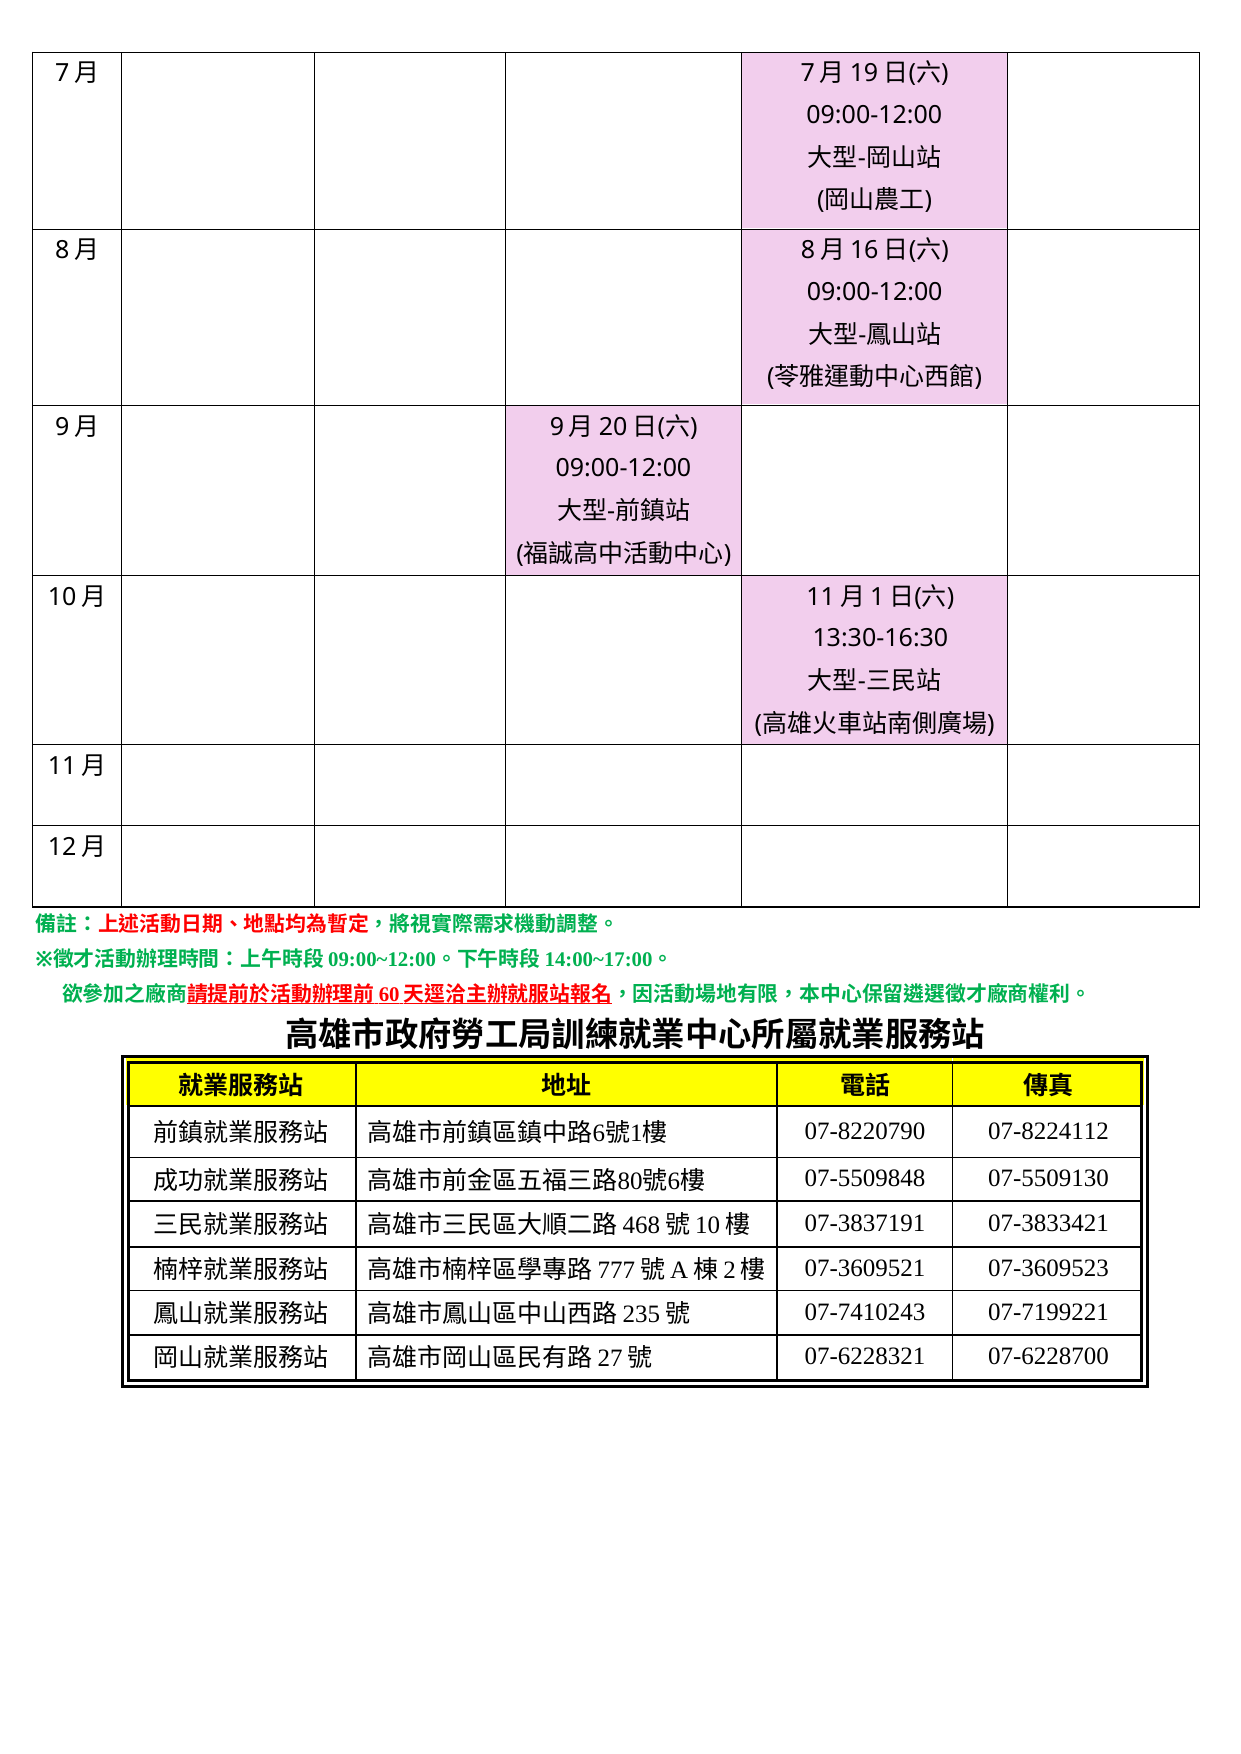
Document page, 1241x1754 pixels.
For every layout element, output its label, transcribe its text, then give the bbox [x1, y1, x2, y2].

table_cell [122, 406, 314, 575]
table_header 就業服務站 [126, 1058, 356, 1105]
table_cell 07-5509848 [778, 1158, 952, 1200]
table_cell [1008, 826, 1199, 906]
table_cell 07-7199221 [953, 1291, 1140, 1334]
table_cell 8月 [33, 230, 121, 404]
table_cell [1008, 406, 1199, 575]
table_cell [506, 576, 741, 744]
table_cell [315, 53, 505, 228]
table_cell [1200, 744, 1240, 825]
table_cell [1008, 53, 1199, 228]
table_cell [742, 406, 1007, 575]
table_cell 高雄市岡山區民有路27號 [357, 1336, 776, 1379]
table_cell 07-3609523 [953, 1248, 1140, 1290]
table_cell 前鎮就業服務站 [130, 1107, 355, 1157]
table_cell [1008, 745, 1199, 825]
table_cell 07-6228321 [778, 1336, 952, 1379]
table_cell [1200, 494, 1240, 575]
table_cell 岡山就業服務站 [130, 1336, 355, 1379]
table_cell [1200, 52, 1240, 228]
table_cell [122, 576, 314, 744]
table_cell 高雄市三民區大順二路468號10樓 [357, 1202, 776, 1246]
table_cell [1200, 575, 1240, 744]
table_cell 07-8224112 [953, 1107, 1140, 1157]
table_cell [506, 745, 741, 825]
table_cell [506, 230, 741, 404]
table_cell [122, 826, 314, 906]
table_cell [506, 53, 741, 228]
table_cell 高雄市前鎮區鎮中路6號1樓 [357, 1107, 776, 1157]
table_cell [122, 230, 314, 404]
table_cell [1008, 576, 1199, 744]
table_cell 07-3833421 [953, 1202, 1140, 1246]
table_cell [506, 826, 741, 906]
table_cell [742, 826, 1007, 906]
table_cell 07-6228700 [953, 1336, 1140, 1379]
table_cell 07-3837191 [778, 1202, 952, 1246]
table_cell [1200, 405, 1240, 494]
table_header 電話 [778, 1064, 952, 1105]
table_cell [315, 576, 505, 744]
table_cell [315, 745, 505, 825]
table_cell [742, 745, 1007, 825]
table_cell [315, 406, 505, 575]
table_cell 備註：上述活動日期、地點均為暫定，將視實際需求機動調整。 ※徵才活動辦理時間：上午時段09:00~12:00。下午時段14:00~17:00。 欲參加之廠商請提前於活動辦理前60天逕洽主辦就服站報名，因活動場地有限，本中心保留遴選徵才廠商權利。 [33, 906, 1240, 1011]
table_cell 07-8220790 [778, 1107, 952, 1157]
table_cell [1008, 230, 1199, 404]
table_cell 鳳山就業服務站 [130, 1291, 355, 1334]
table_header 傳真 [953, 1058, 1144, 1105]
table_cell [315, 230, 505, 404]
table_cell 12月 [33, 826, 121, 906]
table_header 地址 [357, 1064, 776, 1105]
table_cell 高雄市鳳山區中山西路235號 [357, 1291, 776, 1334]
table_cell 07-5509130 [953, 1158, 1140, 1200]
table_cell 成功就業服務站 [130, 1158, 355, 1200]
table_cell [1200, 229, 1240, 404]
table_cell 10月 [33, 576, 121, 744]
table_cell 高雄市楠梓區學專路777號A棟2樓 [357, 1248, 776, 1290]
table_cell 三民就業服務站 [130, 1202, 355, 1246]
text 高雄市政府勞工局訓練就業中心所屬就業服務站 [148, 1011, 1122, 1055]
table_cell [315, 826, 505, 906]
table_cell [1200, 825, 1240, 906]
table_cell 高雄市前金區五福三路80號6樓 [357, 1158, 776, 1200]
table_cell 9月20日(六) 09:00-12:00 大型-前鎮站 (福誠高中活動中心) [506, 406, 741, 575]
table_cell 楠梓就業服務站 [130, 1248, 355, 1290]
table_cell 7月19日(六) 09:00-12:00 大型-岡山站 (岡山農工) [742, 53, 1007, 228]
table_cell [122, 53, 314, 228]
table_cell 7月 [33, 53, 121, 228]
table_cell [122, 745, 314, 825]
table_cell 8月16日(六) 09:00-12:00 大型-鳳山站 (苓雅運動中心西館) [742, 230, 1007, 404]
table_cell 11月1日(六) 13:30-16:30 大型-三民站 (高雄火車站南側廣場) [742, 576, 1007, 744]
table_cell 11月 [33, 745, 121, 825]
table_cell 07-7410243 [778, 1291, 952, 1334]
table_cell 9月 [33, 406, 121, 575]
table_cell 07-3609521 [778, 1248, 952, 1290]
